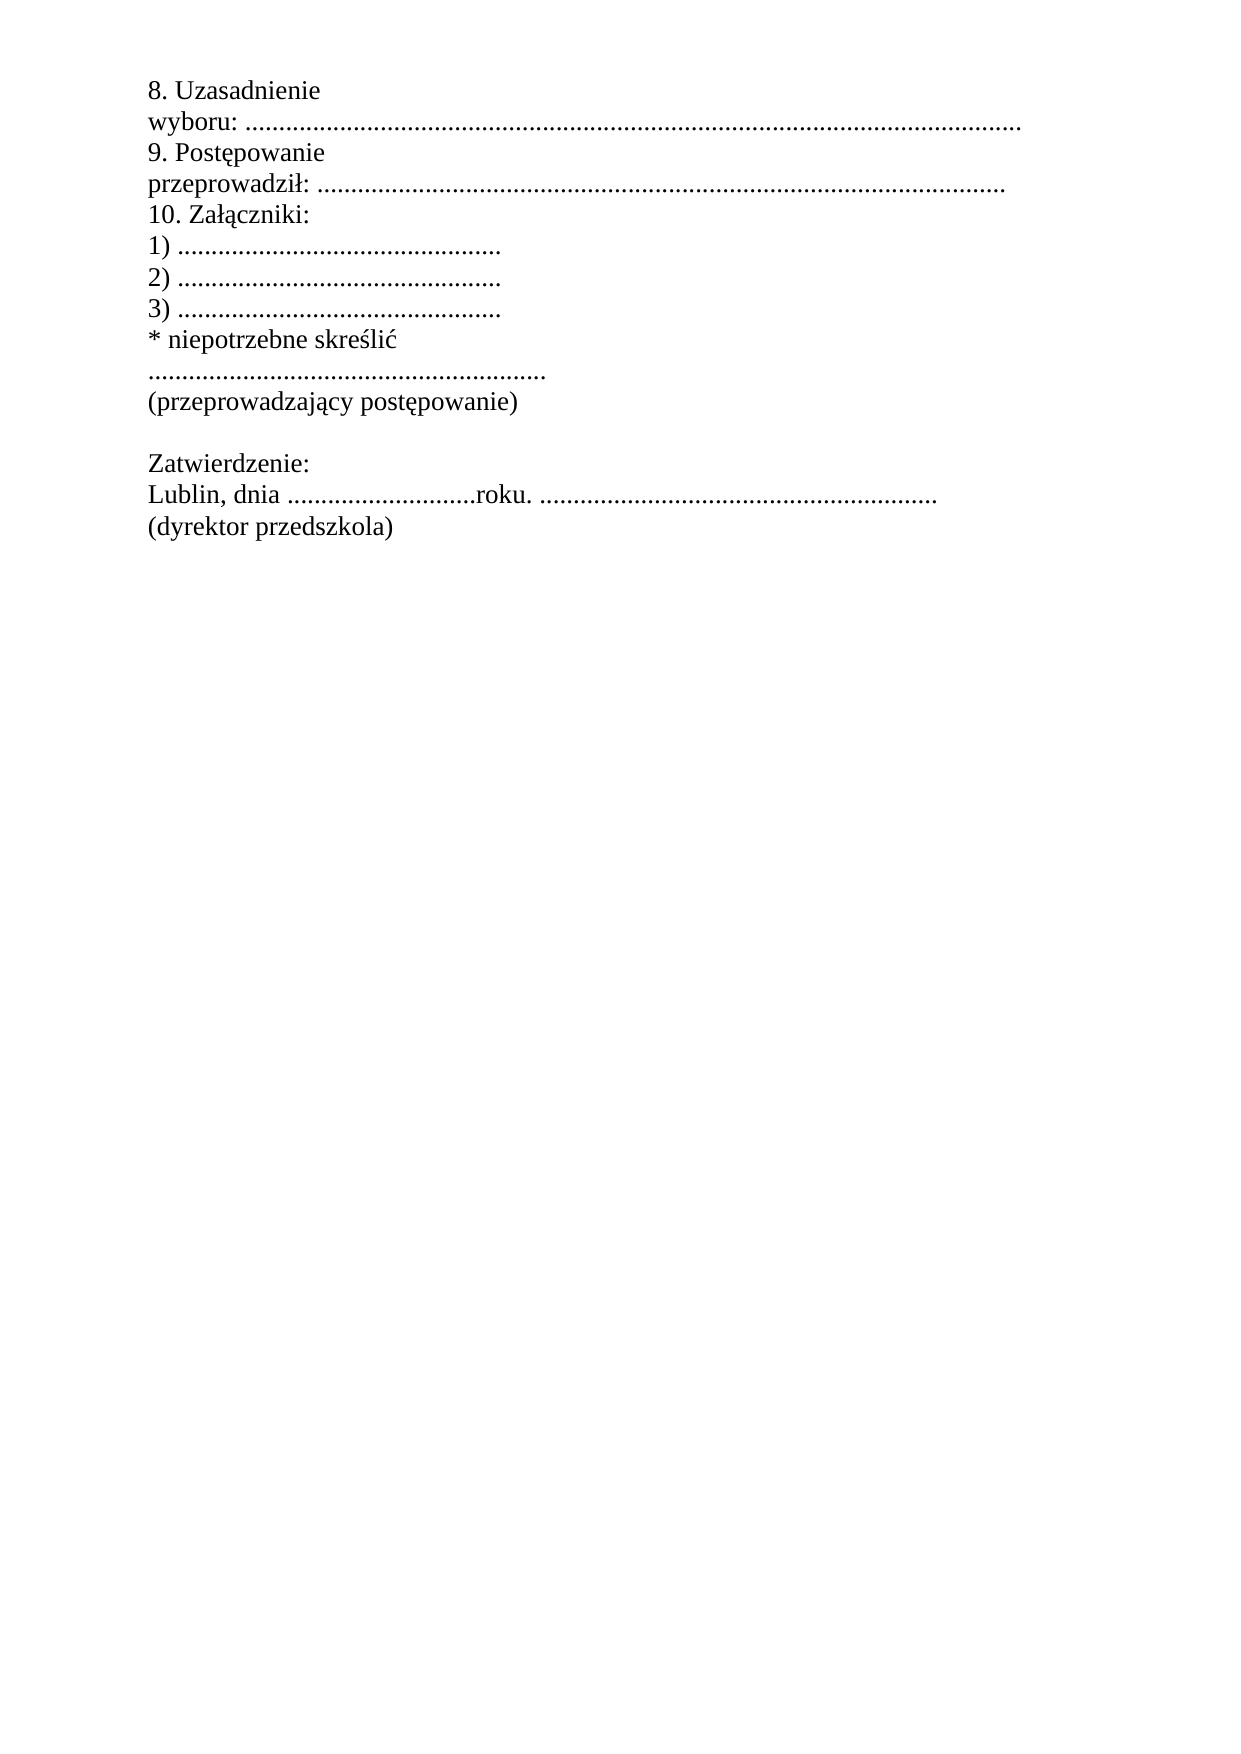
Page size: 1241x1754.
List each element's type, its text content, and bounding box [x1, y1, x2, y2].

text Zatwierdzenie: Lublin, dnia ............................roku. ........................................................... (dyrektor przedszkola) [148, 447, 1122, 541]
text 8. Uzasadnienie wyboru: ................................................................................................................... 9. Postępowanie przeprowadził: ...................................................................................................... 10. Załączniki: 1) ................................................ 2) ................................................ 3) ................................................ * niepotrzebne skreślić ........................................................... (przeprowadzający postępowanie) [148, 74, 1122, 416]
